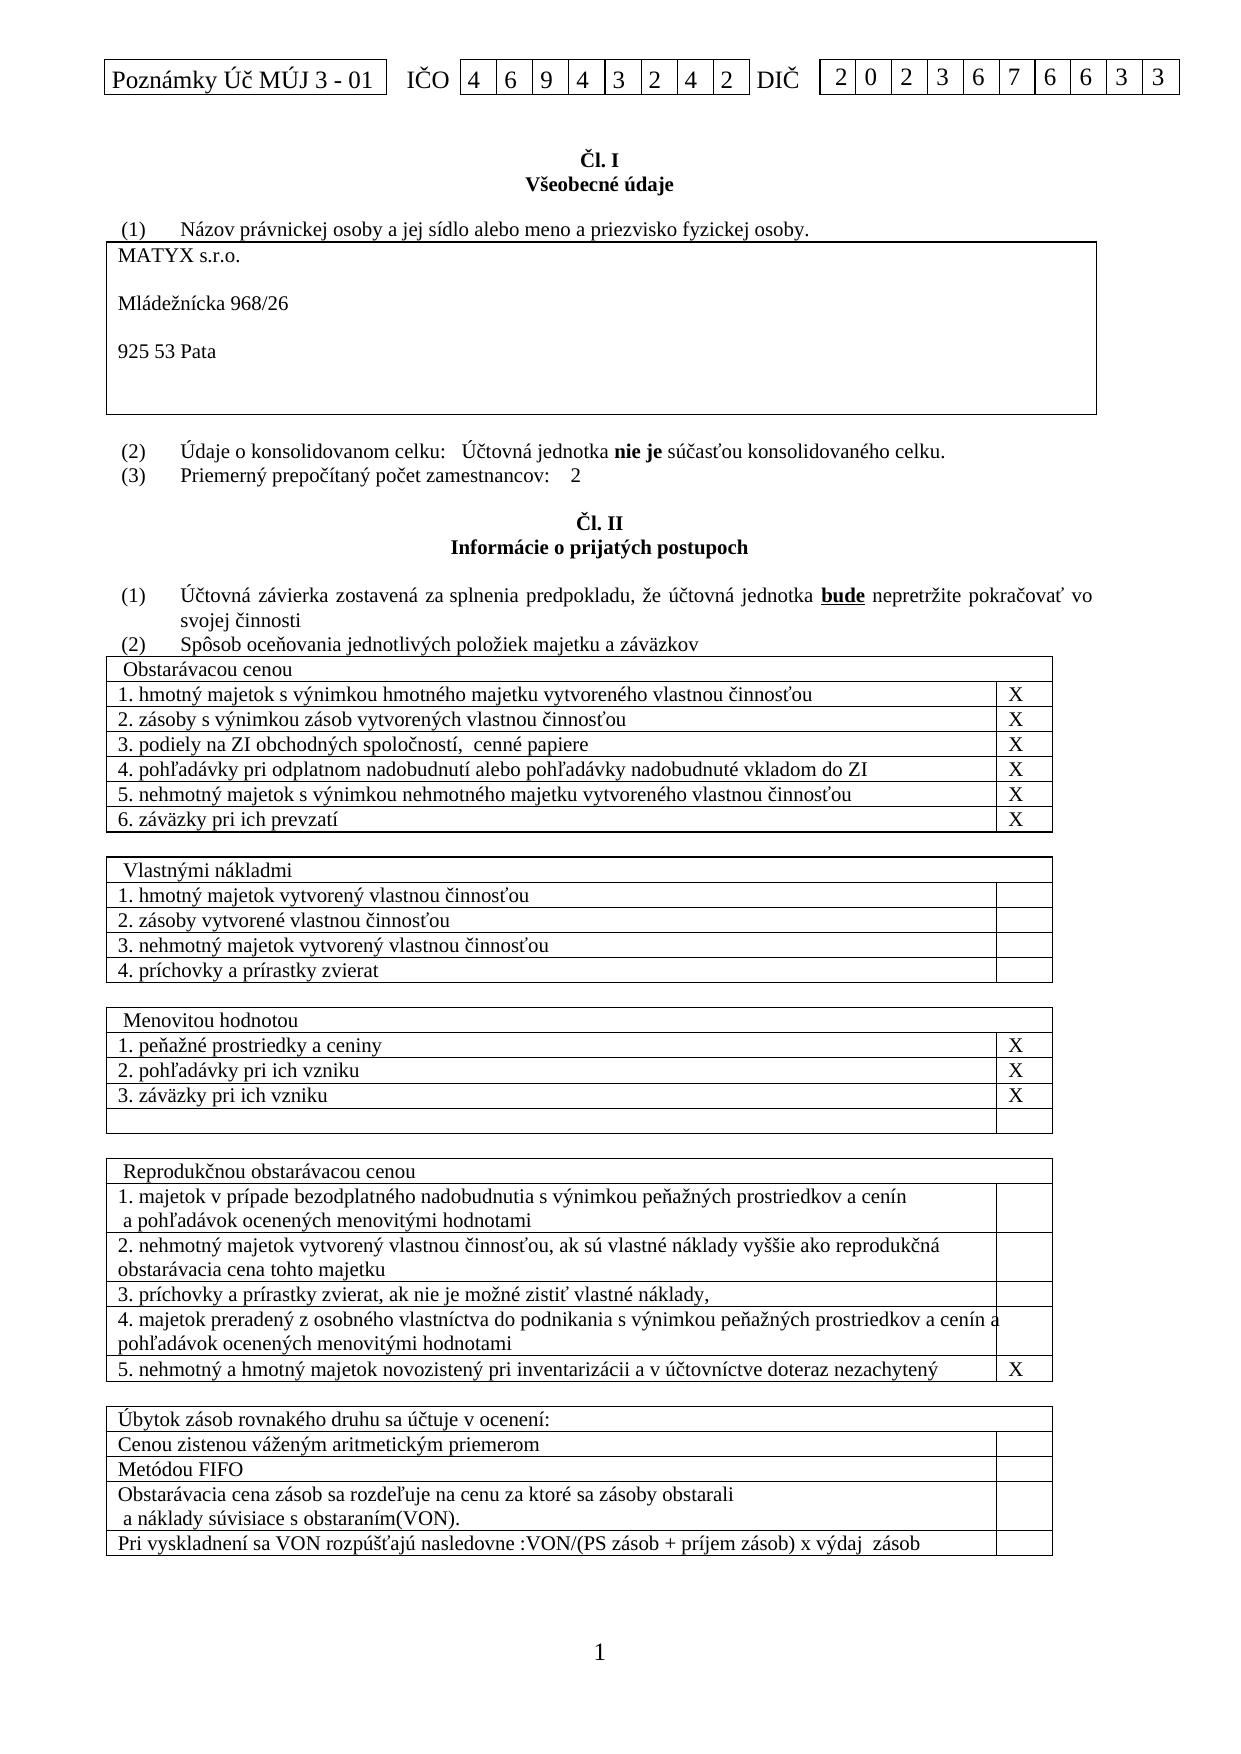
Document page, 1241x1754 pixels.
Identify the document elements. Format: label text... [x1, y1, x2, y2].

text Čl. II [106, 511, 1092, 535]
table_cell [997, 1184, 1052, 1232]
table_cell [997, 1457, 1052, 1481]
table_cell 4. pohľadávky pri odplatnom nadobudnutí alebo pohľadávky nadobudnuté vkladom do ZI [107, 757, 996, 781]
table_header Úbytok zásob rovnakého druhu sa účtuje v ocenení: [107, 1407, 1052, 1431]
table_cell 2. zásoby vytvorené vlastnou činnosťou [107, 908, 996, 932]
table_cell [997, 1307, 1052, 1355]
table_cell 6. záväzky pri ich prevzatí [107, 807, 996, 831]
table_header MATYX s.r.o. Mládežnícka 968/26 925 53 Pata [107, 243, 1096, 414]
table_cell Metódou FIFO [107, 1457, 996, 1481]
table_cell X [997, 707, 1052, 731]
table_cell [997, 883, 1052, 907]
table_cell [997, 1282, 1052, 1306]
table_cell X [997, 732, 1052, 756]
table_cell 4. majetok preradený z osobného vlastníctva do podnikania s výnimkou peňažných prostriedkov a cenín a pohľadávok ocenených menovitými hodnotami [107, 1307, 996, 1355]
table_cell [997, 933, 1052, 957]
table_cell 2. zásoby s výnimkou zásob vytvorených vlastnou činnosťou [107, 707, 996, 731]
table_header Reprodukčnou obstarávacou cenou [107, 1159, 1052, 1183]
table_header Vlastnými nákladmi [107, 858, 1052, 882]
table_cell 1. hmotný majetok vytvorený vlastnou činnosťou [107, 883, 996, 907]
table_cell [997, 908, 1052, 932]
table_cell 1. majetok v prípade bezodplatného nadobudnutia s výnimkou peňažných prostriedkov a cenín a pohľadávok ocenených menovitými hodnotami [107, 1184, 996, 1232]
list Názov právnickej osoby a jej sídlo alebo meno a priezvisko fyzickej osoby. [121, 217, 1092, 241]
table_cell [997, 1482, 1052, 1530]
text Informácie o prijatých postupoch [106, 535, 1092, 559]
table_cell [997, 1432, 1052, 1456]
list Priemerný prepočítaný počet zamestnancov: 2 [121, 463, 1092, 487]
table_header Obstarávacou cenou [107, 657, 1052, 681]
table_cell 3. nehmotný majetok vytvorený vlastnou činnosťou [107, 933, 996, 957]
table_cell 1. peňažné prostriedky a ceniny [107, 1033, 996, 1057]
table_cell [997, 1233, 1052, 1281]
table_cell 2. pohľadávky pri ich vzniku [107, 1058, 996, 1082]
table_cell 4. príchovky a prírastky zvierat [107, 958, 996, 982]
list Účtovná závierka zostavená za splnenia predpokladu, že účtovná jednotka bude nepretržite pokračovať vo svojej činnosti [121, 583, 1092, 632]
table_cell X [997, 782, 1052, 806]
table_cell Obstarávacia cena zásob sa rozdeľuje na cenu za ktoré sa zásoby obstarali a náklady súvisiace s obstaraním(VON). [107, 1482, 996, 1530]
text Čl. I [106, 148, 1092, 172]
table_cell 5. nehmotný majetok s výnimkou nehmotného majetku vytvoreného vlastnou činnosťou [107, 782, 996, 806]
table_header Menovitou hodnotou [107, 1008, 1052, 1032]
table_cell [997, 1531, 1052, 1555]
table_cell X [997, 807, 1052, 831]
table_cell Cenou zistenou váženým aritmetickým priemerom [107, 1432, 996, 1456]
table_cell X [997, 1058, 1052, 1082]
list Spôsob oceňovania jednotlivých položiek majetku a záväzkov [121, 632, 1092, 656]
table_cell Pri vyskladnení sa VON rozpúšťajú nasledovne :VON/(PS zásob + príjem zásob) x výdaj zásob [107, 1531, 996, 1555]
table_cell [997, 958, 1052, 982]
table_cell 3. záväzky pri ich vzniku [107, 1084, 996, 1107]
table_cell [997, 1109, 1052, 1133]
list Údaje o konsolidovanom celku: Účtovná jednotka nie je súčasťou konsolidovaného celku. [121, 439, 1092, 463]
table_cell 3. podiely na ZI obchodných spoločností, cenné papiere [107, 732, 996, 756]
text Všeobecné údaje [106, 172, 1092, 196]
table_cell 1. hmotný majetok s výnimkou hmotného majetku vytvoreného vlastnou činnosťou [107, 682, 996, 706]
table_cell X [997, 757, 1052, 781]
table_cell 3. príchovky a prírastky zvierat, ak nie je možné zistiť vlastné náklady, [107, 1282, 996, 1306]
table_cell 2. nehmotný majetok vytvorený vlastnou činnosťou, ak sú vlastné náklady vyššie ako reprodukčná obstarávacia cena tohto majetku [107, 1233, 996, 1281]
table_cell X [997, 682, 1052, 706]
table_cell 5. nehmotný a hmotný majetok novozistený pri inventarizácii a v účtovníctve doteraz nezachytený [107, 1356, 996, 1381]
table_cell X [997, 1356, 1052, 1381]
table_cell X [997, 1033, 1052, 1057]
table_cell [107, 1109, 996, 1133]
table_cell X [997, 1084, 1052, 1107]
